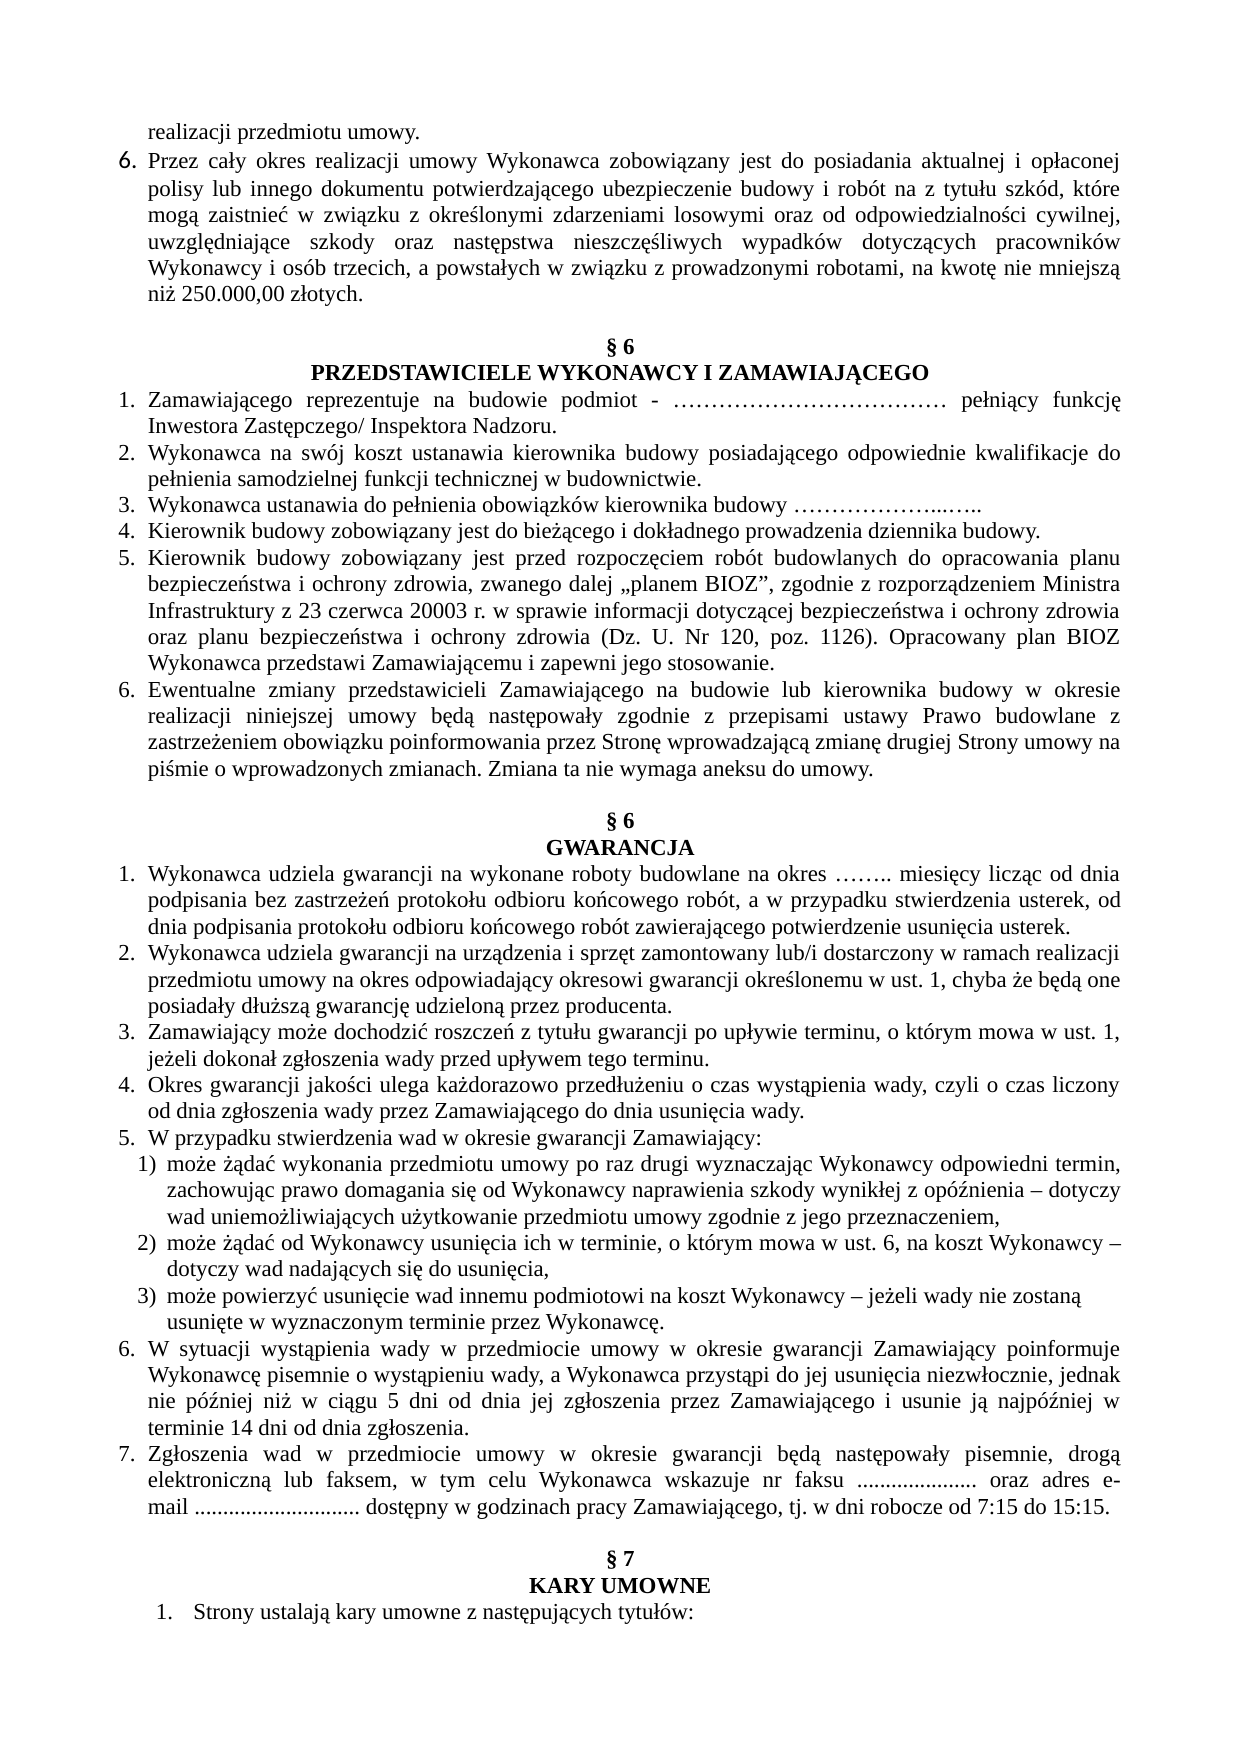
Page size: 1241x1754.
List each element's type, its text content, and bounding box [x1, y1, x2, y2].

list Zamawiający może dochodzić roszczeń z tytułu gwarancji po upływie terminu, o którym mowa w ust. 1, jeżeli dokonał zgłoszenia wady przed upływem tego terminu. [118, 1018, 1122, 1071]
list Wykonawca udziela gwarancji na urządzenia i sprzęt zamontowany lub/i dostarczony w ramach realizacji przedmiotu umowy na okres odpowiadający okresowi gwarancji określonemu w ust. 1, chyba że będą one posiadały dłuższą gwarancję udzieloną przez producenta. [118, 939, 1122, 1018]
text KARY UMOWNE [118, 1572, 1122, 1598]
list Ewentualne zmiany przedstawicieli Zamawiającego na budowie lub kierownika budowy w okresie realizacji niniejszej umowy będą następowały zgodnie z przepisami ustawy Prawo budowlane z zastrzeżeniem obowiązku poinformowania przez Stronę wprowadzającą zmianę drugiej Strony umowy na piśmie o wprowadzonych zmianach. Zmiana ta nie wymaga aneksu do umowy. [118, 676, 1122, 781]
list może żądać wykonania przedmiotu umowy po raz drugi wyznaczając Wykonawcy odpowiedni termin, zachowując prawo domagania się od Wykonawcy naprawienia szkody wynikłej z opóźnienia – dotyczy wad uniemożliwiających użytkowanie przedmiotu umowy zgodnie z jego przeznaczeniem, [137, 1150, 1122, 1229]
text § 6 [118, 807, 1122, 834]
list Zgłoszenia wad w przedmiocie umowy w okresie gwarancji będą następowały pisemnie, drogą elektroniczną lub faksem, w tym celu Wykonawca wskazuje nr faksu ..................... oraz adres e-mail ............................. dostępny w godzinach pracy Zamawiającego, tj. w dni robocze od 7:15 do 15:15. [118, 1440, 1122, 1519]
list Strony ustalają kary umowne z następujących tytułów: [156, 1598, 1122, 1624]
list może żądać od Wykonawcy usunięcia ich w terminie, o którym mowa w ust. 6, na koszt Wykonawcy – dotyczy wad nadających się do usunięcia, [137, 1229, 1122, 1282]
list W przypadku stwierdzenia wad w okresie gwarancji Zamawiający: [118, 1124, 1122, 1150]
text PRZEDSTAWICIELE WYKONAWCY I ZAMAWIAJĄCEGO [118, 359, 1122, 386]
list może powierzyć usunięcie wad innemu podmiotowi na koszt Wykonawcy – jeżeli wady nie zostaną usunięte w wyznaczonym terminie przez Wykonawcę. [137, 1282, 1122, 1334]
list Wykonawca na swój koszt ustanawia kierownika budowy posiadającego odpowiednie kwalifikacje do pełnienia samodzielnej funkcji technicznej w budownictwie. [118, 438, 1122, 491]
text GWARANCJA [118, 834, 1122, 860]
list Wykonawca ustanawia do pełnienia obowiązków kierownika budowy ………………...….. [118, 491, 1122, 518]
list Zamawiającego reprezentuje na budowie podmiot - ……………………………… pełniący funkcję Inwestora Zastępczego/ Inspektora Nadzoru. [118, 386, 1122, 438]
text § 7 [118, 1545, 1122, 1572]
text § 6 [118, 333, 1122, 359]
list Wykonawca udziela gwarancji na wykonane roboty budowlane na okres …….. miesięcy licząc od dnia podpisania bez zastrzeżeń protokołu odbioru końcowego robót, a w przypadku stwierdzenia usterek, od dnia podpisania protokołu odbioru końcowego robót zawierającego potwierdzenie usunięcia usterek. [118, 860, 1122, 939]
list Kierownik budowy zobowiązany jest przed rozpoczęciem robót budowlanych do opracowania planu bezpieczeństwa i ochrony zdrowia, zwanego dalej „planem BIOZ”, zgodnie z rozporządzeniem Ministra Infrastruktury z 23 czerwca 20003 r. w sprawie informacji dotyczącej bezpieczeństwa i ochrony zdrowia oraz planu bezpieczeństwa i ochrony zdrowia (Dz. U. Nr 120, poz. 1126). Opracowany plan BIOZ Wykonawca przedstawi Zamawiającemu i zapewni jego stosowanie. [118, 544, 1122, 676]
list Okres gwarancji jakości ulega każdorazowo przedłużeniu o czas wystąpienia wady, czyli o czas liczony od dnia zgłoszenia wady przez Zamawiającego do dnia usunięcia wady. [118, 1071, 1122, 1124]
list Kierownik budowy zobowiązany jest do bieżącego i dokładnego prowadzenia dziennika budowy. [118, 518, 1122, 544]
list Przez cały okres realizacji umowy Wykonawca zobowiązany jest do posiadania aktualnej i opłaconej polisy lub innego dokumentu potwierdzającego ubezpieczenie budowy i robót na z tytułu szkód, które mogą zaistnieć w związku z określonymi zdarzeniami losowymi oraz od odpowiedzialności cywilnej, uwzględniające szkody oraz następstwa nieszczęśliwych wypadków dotyczących pracowników Wykonawcy i osób trzecich, a powstałych w związku z prowadzonymi robotami, na kwotę nie mniejszą niż 250.000,00 złotych. [118, 144, 1122, 307]
list realizacji przedmiotu umowy. [118, 118, 1122, 144]
list W sytuacji wystąpienia wady w przedmiocie umowy w okresie gwarancji Zamawiający poinformuje Wykonawcę pisemnie o wystąpieniu wady, a Wykonawca przystąpi do jej usunięcia niezwłocznie, jednak nie później niż w ciągu 5 dni od dnia jej zgłoszenia przez Zamawiającego i usunie ją najpóźniej w terminie 14 dni od dnia zgłoszenia. [118, 1334, 1122, 1440]
